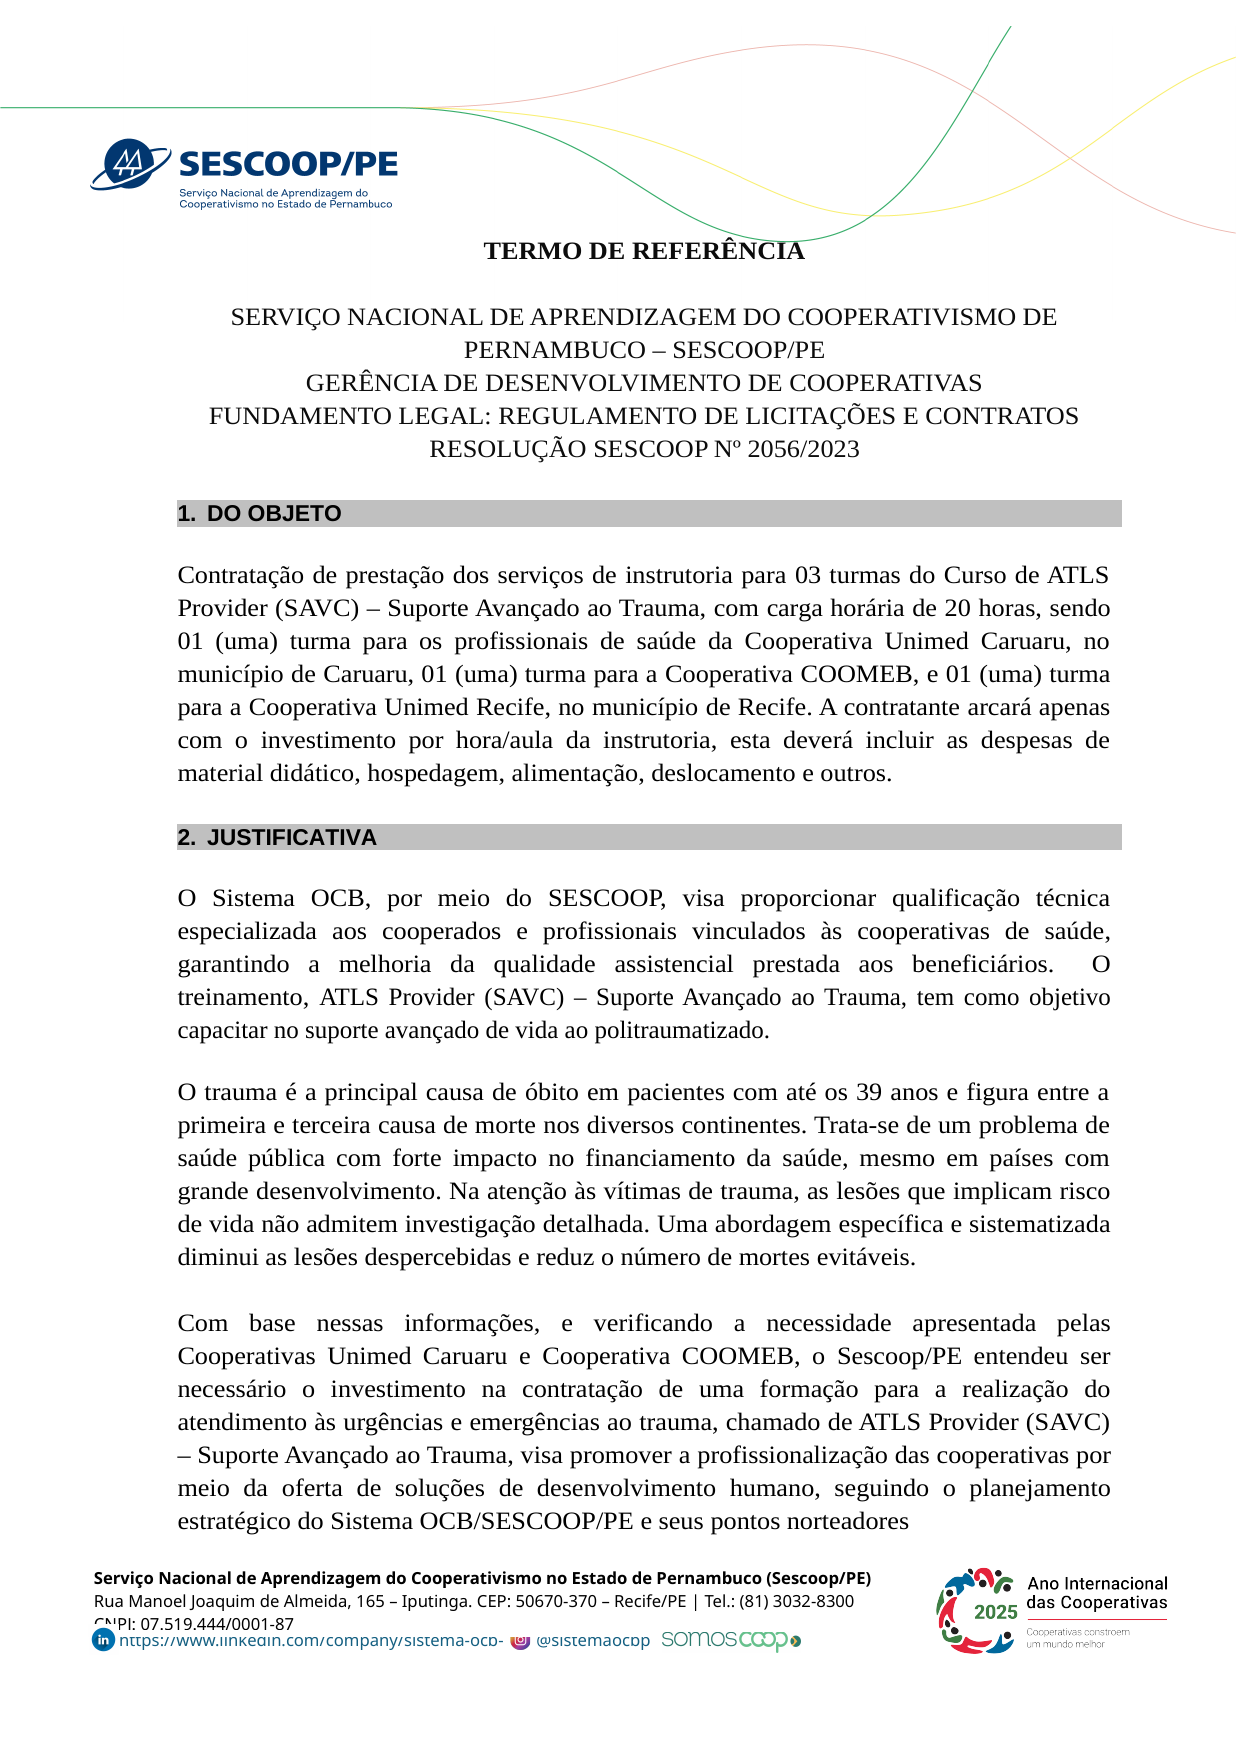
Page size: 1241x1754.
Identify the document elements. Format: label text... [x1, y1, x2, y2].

text Com base nessas informações, e verificando a necessidade apresentada pelas Cooperativas Unimed Caruaru e Cooperativa COOMEB, o Sescoop/PE entendeu ser necessário o investimento na contratação de uma formação para a realização do atendimento às urgências e emergências ao trauma, chamado de ATLS Provider (SAVC) – Suporte Avançado ao Trauma, visa promover a profissionalização das cooperativas por meio da oferta de soluções de desenvolvimento humano, seguindo o planejamento estratégico do Sistema OCB/SESCOOP/PE e seus pontos norteadores [177, 1308, 1112, 1535]
text SERVIÇO NACIONAL DE APRENDIZAGEM DO COOPERATIVISMO DE PERNAMBUCO – SESCOOP/PE [177, 322, 1112, 364]
list JUSTIFICATIVA [177, 824, 1122, 850]
text RESOLUÇÃO SESCOOP Nº 2056/2023 [177, 434, 1112, 463]
text Contratação de prestação dos serviços de instrutoria para 03 turmas do Curso de ATLS Provider (SAVC) – Suporte Avançado ao Trauma, com carga horária de 20 horas, sendo 01 (uma) turma para os profissionais de saúde da Cooperativa Unimed Caruaru, no município de Caruaru, 01 (uma) turma para a Cooperativa COOMEB, e 01 (uma) turma para a Cooperativa Unimed Recife, no município de Recife. A contratante arcará apenas com o investimento por hora/aula da instrutoria, esta deverá incluir as despesas de material didático, hospedagem, alimentação, deslocamento e outros. [177, 560, 1112, 787]
text O Sistema OCB, por meio do SESCOOP, visa proporcionar qualificação técnica especializada aos cooperados e profissionais vinculados às cooperativas de saúde, garantindo a melhoria da qualidade assistencial prestada aos beneficiários. O treinamento, ATLS Provider (SAVC) – Suporte Avançado ao Trauma, tem como objetivo capacitar no suporte avançado de vida ao politraumatizado. [177, 883, 1112, 1044]
text FUNDAMENTO LEGAL: REGULAMENTO DE LICITAÇÕES E CONTRATOS [177, 401, 1112, 430]
list DO OBJETO [177, 500, 1122, 527]
text GERÊNCIA DE DESENVOLVIMENTO DE COOPERATIVAS [177, 368, 1112, 397]
text O trauma é a principal causa de óbito em pacientes com até os 39 anos e figura entre a primeira e terceira causa de morte nos diversos continentes. Trata-se de um problema de saúde pública com forte impacto no financiamento da saúde, mesmo em países com grande desenvolvimento. Na atenção às vítimas de trauma, as lesões que implicam risco de vida não admitem investigação detalhada. Uma abordagem específica e sistematizada diminui as lesões despercebidas e reduz o número de mortes evitáveis. [177, 1077, 1112, 1271]
